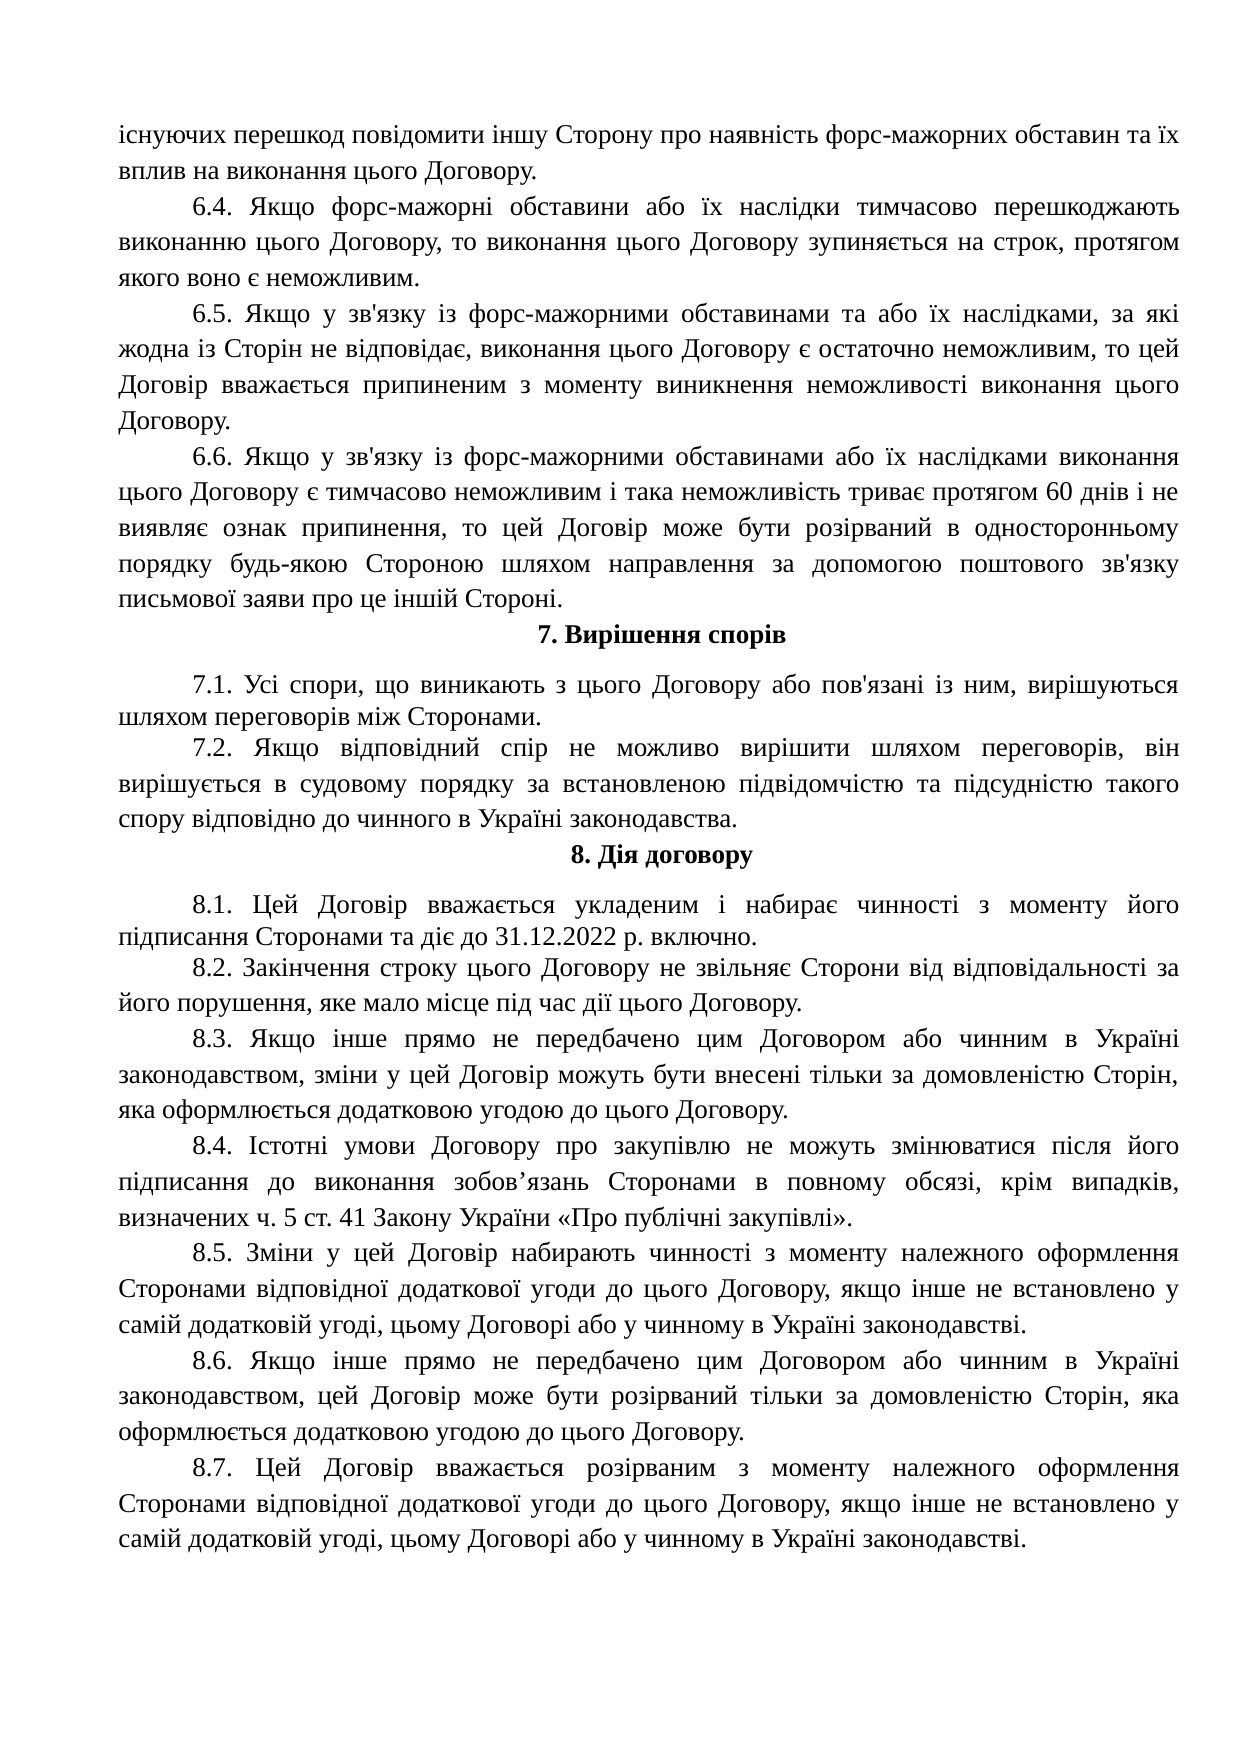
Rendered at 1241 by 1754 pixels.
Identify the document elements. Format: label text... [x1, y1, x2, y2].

text 7. Вирішення спорів [118, 618, 1176, 649]
text 6.6. Якщо у зв'язку із форс-мажорними обставинами або їх наслідками виконання цього Договору є тимчасово неможливим і така неможливість триває протягом 60 днів і не виявляє ознак припинення, то цей Договір може бути розірваний в односторонньому порядку будь-якою Стороною шляхом направлення за допомогою поштового зв'язку письмової заяви про це іншій Стороні. [118, 440, 1181, 614]
text 8.6. Якщо інше прямо не передбачено цим Договором або чинним в Україні законодавством, цей Договір може бути розірваний тільки за домовленістю Сторін, яка оформлюється додатковою угодою до цього Договору. [118, 1344, 1181, 1446]
text 6.4. Якщо форс-мажорні обставини або їх наслідки тимчасово перешкоджають виконанню цього Договору, то виконання цього Договору зупиняється на строк, протягом якого воно є неможливим. [118, 189, 1181, 292]
text 8.7. Цей Договір вважається розірваним з моменту належного оформлення Сторонами відповідної додаткової угоди до цього Договору, якщо інше не встановлено у самій додатковій угоді, цьому Договорі або у чинному в Україні законодавстві. [118, 1451, 1181, 1553]
text 8.3. Якщо інше прямо не передбачено цим Договором або чинним в Україні законодавством, зміни у цей Договір можуть бути внесені тільки за домовленістю Сторін, яка оформлюється додатковою угодою до цього Договору. [118, 1022, 1181, 1125]
text 8. Дія договору [118, 838, 1176, 869]
text 8.1. Цей Договір вважається укладеним і набирає чинності з моменту його підписання Сторонами та діє до 31.12.2022 р. включно. [118, 888, 1181, 951]
text 7.1. Усі спори, що виникають з цього Договору або пов'язані із ним, вирішуються шляхом переговорів між Сторонами. [118, 669, 1181, 731]
text 7.2. Якщо відповідний спір не можливо вирішити шляхом переговорів, він вирішується в судовому порядку за встановленою підвідомчістю та підсудністю такого спору відповідно до чинного в Україні законодавства. [118, 731, 1181, 833]
text 8.5. Зміни у цей Договір набирають чинності з моменту належного оформлення Сторонами відповідної додаткової угоди до цього Договору, якщо інше не встановлено у самій додатковій угоді, цьому Договорі або у чинному в Україні законодавстві. [118, 1237, 1181, 1339]
text існуючих перешкод повідомити іншу Сторону про наявність форс-мажорних обставин та їх вплив на виконання цього Договору. [118, 118, 1181, 185]
text 6.5. Якщо у зв'язку із форс-мажорними обставинами та або їх наслідками, за які жодна із Сторін не відповідає, виконання цього Договору є остаточно неможливим, то цей Договір вважається припиненим з моменту виникнення неможливості виконання цього Договору. [118, 297, 1181, 435]
text 8.2. Закінчення строку цього Договору не звільняє Сторони від відповідальності за його порушення, яке мало місце під час дії цього Договору. [118, 951, 1181, 1018]
text 8.4. Істотні умови Договору про закупівлю не можуть змінюватися після його підписання до виконання зобов’язань Сторонами в повному обсязі, крім випадків, визначених ч. 5 ст. 41 Закону України «Про публічні закупівлі». [118, 1129, 1181, 1232]
